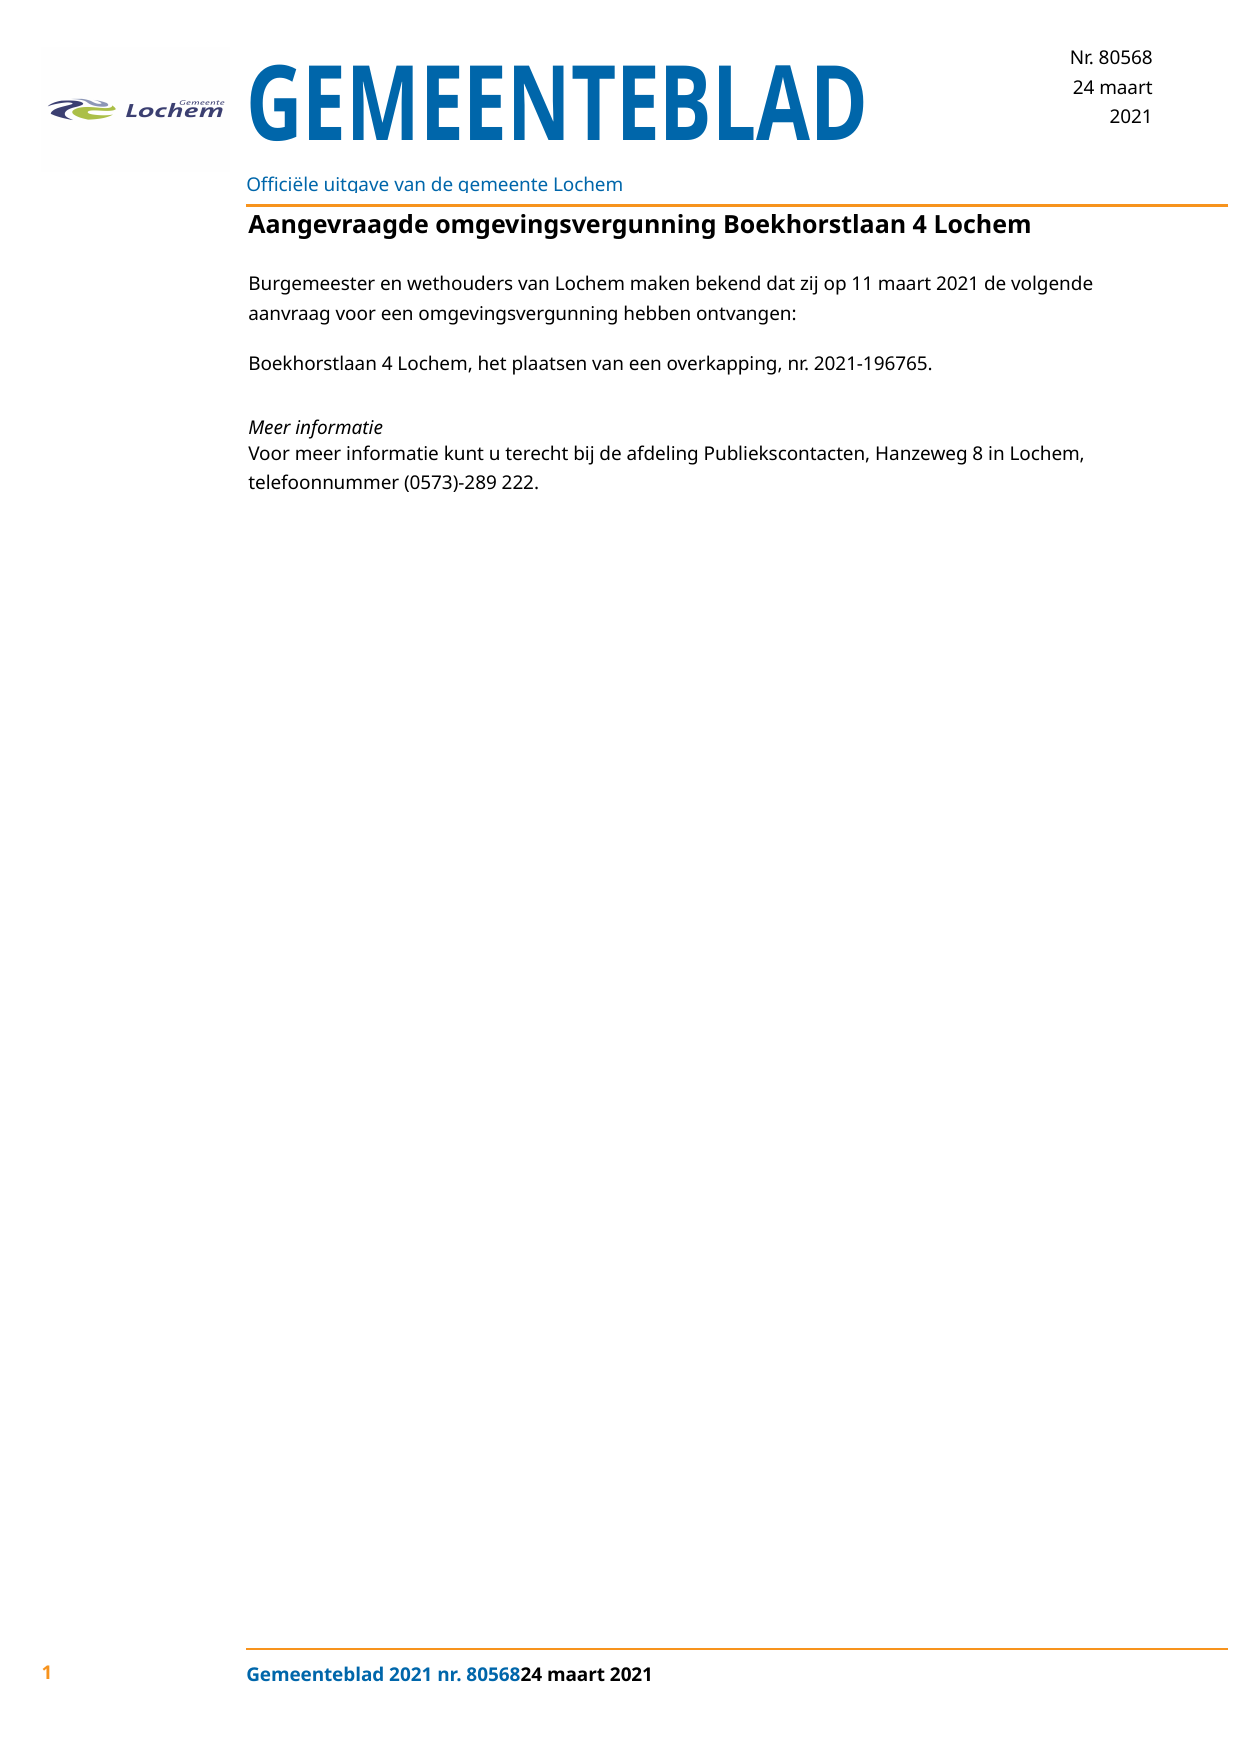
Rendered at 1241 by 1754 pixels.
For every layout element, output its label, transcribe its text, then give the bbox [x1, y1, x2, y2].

text Boekhorstlaan 4 Lochem, het plaatsen van een overkapping, nr. 2021-196765. [248, 350, 1152, 376]
text Meer informatie [248, 414, 1152, 440]
text Voor meer informatie kunt u terecht bij de afdeling Publiekscontacten, Hanzeweg 8 in Lochem, telefoonnummer (0573)-289 222. [248, 440, 1152, 495]
text Burgemeester en wethouders van Lochem maken bekend dat zij op 11 maart 2021 de volgende aanvraag voor een omgevingsvergunning hebben ontvangen: [248, 270, 1152, 326]
text Aangevraagde omgevingsvergunning Boekhorstlaan 4 Lochem [248, 207, 1152, 241]
picture [41, 47, 231, 172]
